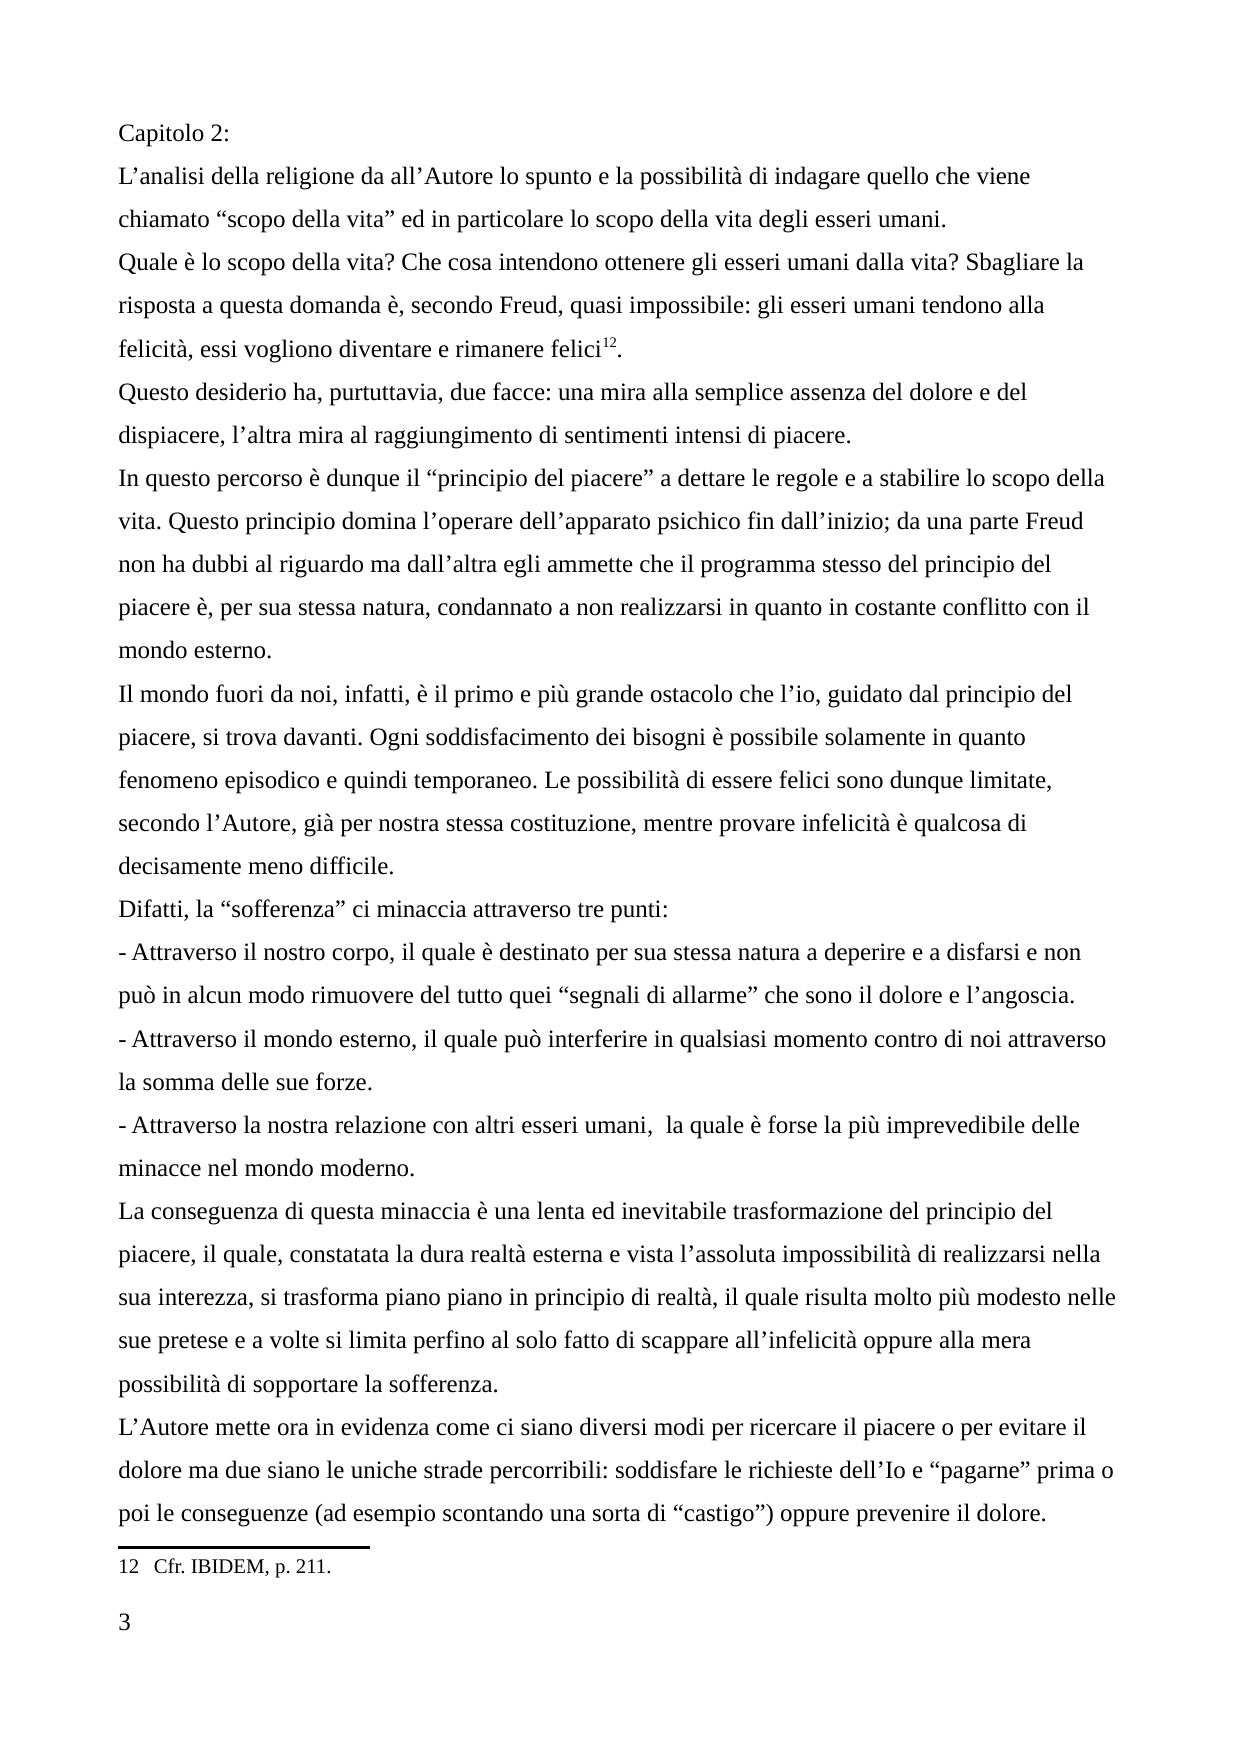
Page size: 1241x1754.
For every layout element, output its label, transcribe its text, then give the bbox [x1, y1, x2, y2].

text Questo desiderio ha, purtuttavia, due facce: una mira alla semplice assenza del dolore e del dispiacere, l’altra mira al raggiungimento di sentimenti intensi di piacere. [118, 377, 1122, 449]
text Cfr. IBIDEM, p. 211. [118, 1553, 1122, 1578]
text Difatti, la “sofferenza” ci minaccia attraverso tre punti: [118, 894, 1122, 923]
text Capitolo 2: [118, 118, 1122, 147]
text - Attraverso la nostra relazione con altri esseri umani, la quale è forse la più imprevedibile delle minacce nel mondo moderno. [118, 1110, 1122, 1182]
text L’Autore mette ora in evidenza come ci siano diversi modi per ricercare il piacere o per evitare il dolore ma due siano le uniche strade percorribili: soddisfare le richieste dell’Io e “pagarne” prima o poi le conseguenze (ad esempio scontando una sorta di “castigo”) oppure prevenire il dolore. [118, 1412, 1122, 1527]
text In questo percorso è dunque il “principio del piacere” a dettare le regole e a stabilire lo scopo della vita. Questo principio domina l’operare dell’apparato psichico fin dall’inizio; da una parte Freud non ha dubbi al riguardo ma dall’altra egli ammette che il programma stesso del principio del piacere è, per sua stessa natura, condannato a non realizzarsi in quanto in costante conflitto con il mondo esterno. [118, 463, 1122, 664]
text - Attraverso il mondo esterno, il quale può interferire in qualsiasi momento contro di noi attraverso la somma delle sue forze. [118, 1024, 1122, 1096]
text Quale è lo scopo della vita? Che cosa intendono ottenere gli esseri umani dalla vita? Sbagliare la risposta a questa domanda è, secondo Freud, quasi impossibile: gli esseri umani tendono alla felicità, essi vogliono diventare e rimanere felici. [118, 247, 1122, 362]
text Il mondo fuori da noi, infatti, è il primo e più grande ostacolo che l’io, guidato dal principio del piacere, si trova davanti. Ogni soddisfacimento dei bisogni è possibile solamente in quanto fenomeno episodico e quindi temporaneo. Le possibilità di essere felici sono dunque limitate, secondo l’Autore, già per nostra stessa costituzione, mentre provare infelicità è qualcosa di decisamente meno difficile. [118, 679, 1122, 880]
text - Attraverso il nostro corpo, il quale è destinato per sua stessa natura a deperire e a disfarsi e non può in alcun modo rimuovere del tutto quei “segnali di allarme” che sono il dolore e l’angoscia. [118, 937, 1122, 1009]
text La conseguenza di questa minaccia è una lenta ed inevitabile trasformazione del principio del piacere, il quale, constatata la dura realtà esterna e vista l’assoluta impossibilità di realizzarsi nella sua interezza, si trasforma piano piano in principio di realtà, il quale risulta molto più modesto nelle sue pretese e a volte si limita perfino al solo fatto di scappare all’infelicità oppure alla mera possibilità di sopportare la sofferenza. [118, 1196, 1122, 1397]
text L’analisi della religione da all’Autore lo spunto e la possibilità di indagare quello che viene chiamato “scopo della vita” ed in particolare lo scopo della vita degli esseri umani. [118, 161, 1122, 233]
